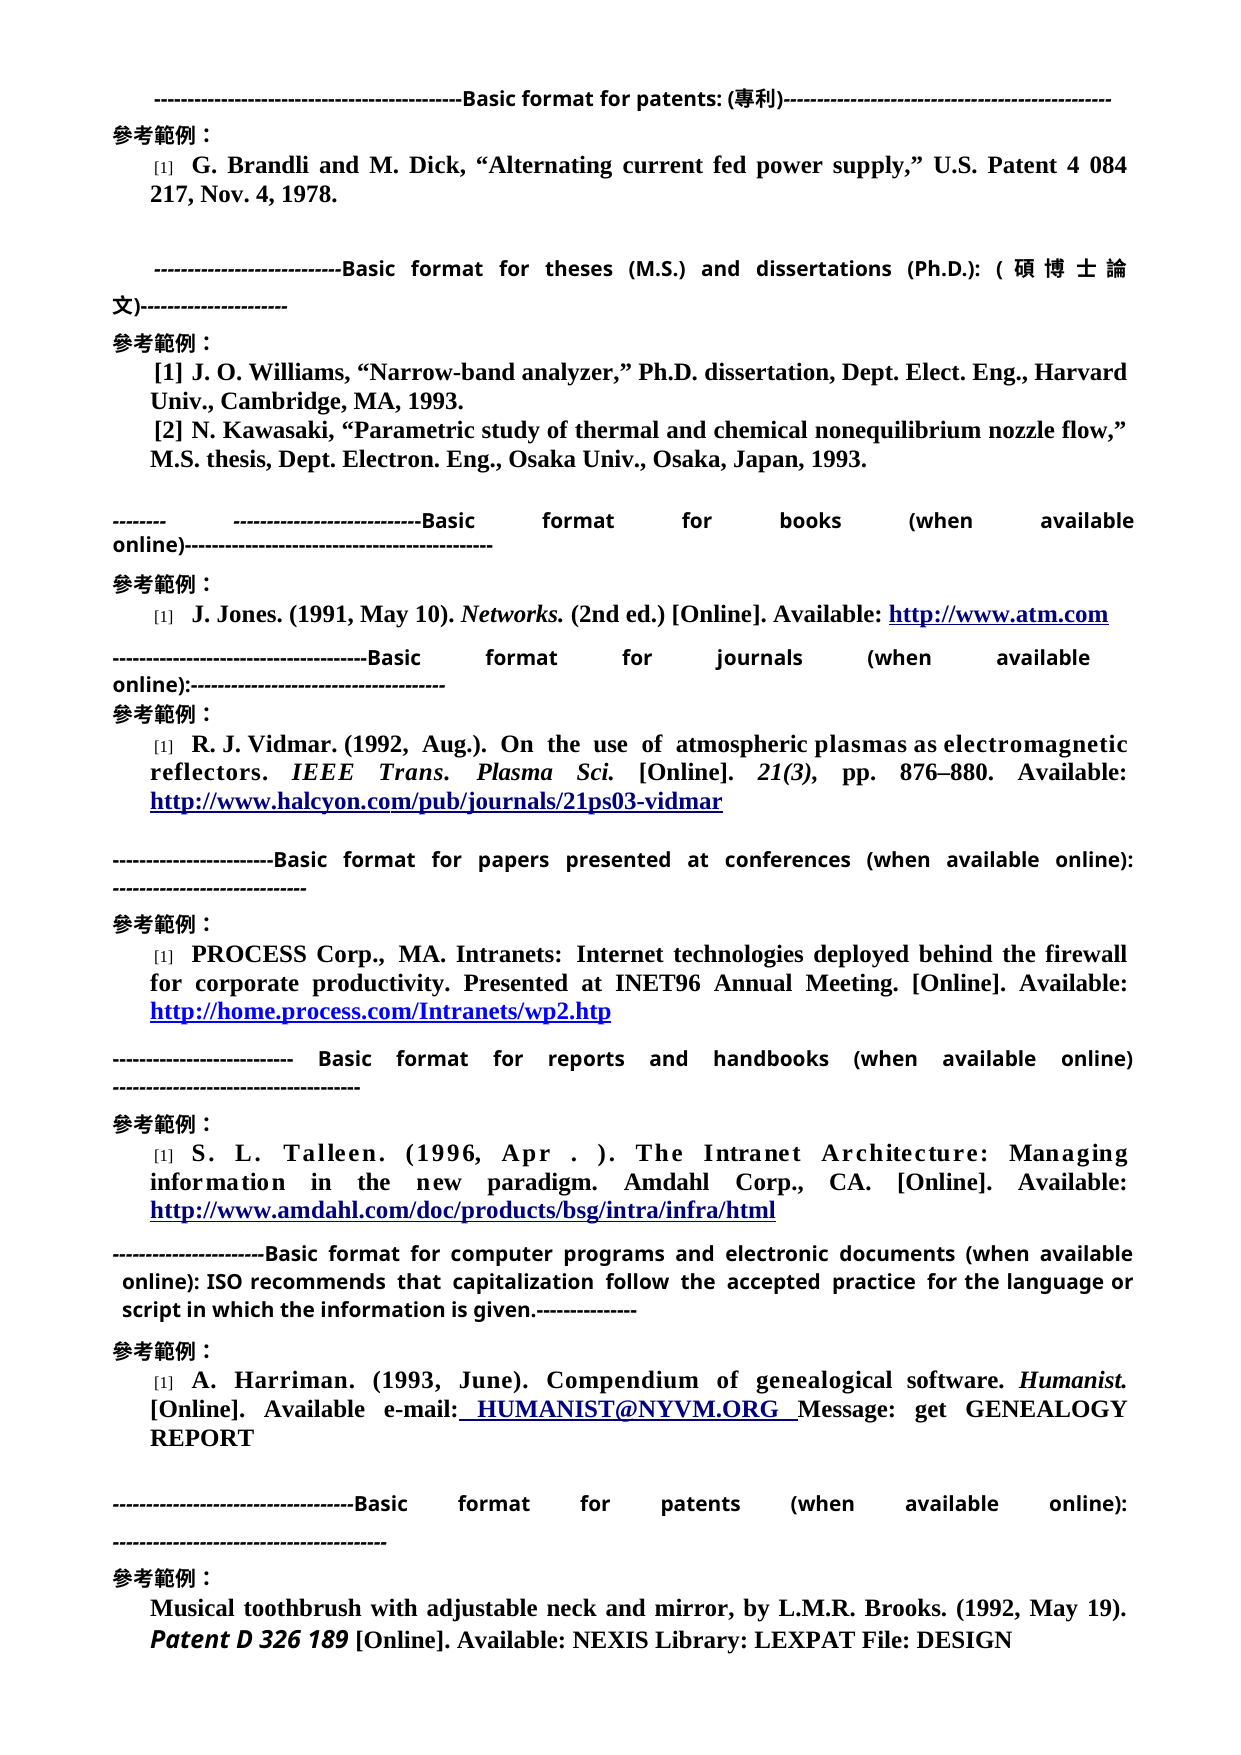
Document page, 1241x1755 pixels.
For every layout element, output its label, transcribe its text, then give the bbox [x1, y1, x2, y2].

text ----------------------------Basic format for theses (M.S.) and dissertations (Ph.D.): (碩博士論文)---------------------- [112, 245, 1128, 320]
text --------------------------------------Basic format for journals (when available online):-------------------------------------- [112, 642, 1091, 699]
list N. Kawasaki, “Parametric study of thermal and chemical nonequilibrium nozzle flow,” M.S. thesis, Dept. Electron. Eng., Osaka Univ., Osaka, Japan, 1993. [112, 415, 1128, 472]
text 參考範例： [112, 1101, 1130, 1138]
text Musical toothbrush with adjustable neck and mirror, by L.M.R. Brooks. (1992, May 19). Patent D 326 189 [Online]. Available: NEXIS Library: LEXPAT File: DESIGN [150, 1593, 1128, 1656]
list R. J. Vidmar. (1992, Aug.). On the use of atmospheric plasmas as electromagnetic reflectors. IEEE Trans. Plasma Sci. [Online]. 21(3), pp. 876–880. Available: http://www.halcyon.com/pub/journals/21ps03-vidmar [112, 729, 1128, 815]
list J. O. Williams, “Narrow-band analyzer,” Ph.D. dissertation, Dept. Elect. Eng., Harvard Univ., Cambridge, MA, 1993. [112, 357, 1128, 415]
text 參考範例： [112, 699, 1091, 729]
text 參考範例： [112, 561, 1130, 599]
text --------------------------- Basic format for reports and handbooks (when available online) ------------------------------------- [112, 1044, 1133, 1100]
list J. Jones. (1991, May 10). Networks. (2nd ed.) [Online]. Available: http://www.atm.com [112, 599, 1128, 627]
text ------------------------------------Basic format for patents (when available online): ----------------------------------------- [112, 1480, 1128, 1555]
list PROCESS Corp., MA. Intranets: Internet technologies deployed behind the firewall for corporate productivity. Presented at INET96 Annual Meeting. [Online]. Available: http://home.process.com/Intranets/wp2.htp [112, 939, 1128, 1025]
text 參考範例： [112, 901, 1130, 939]
text 參考範例： [112, 320, 1128, 357]
text ------------------------Basic format for papers presented at conferences (when available online): ----------------------------- [112, 845, 1133, 901]
text 參考範例： [112, 1328, 1130, 1365]
text ----------------------------------------------Basic format for patents: (專利)------------------------------------------------- [112, 75, 1128, 112]
list G. Brandli and M. Dick, “Alternating current fed power supply,” U.S. Patent 4 084 217, Nov. 4, 1978. [112, 150, 1128, 207]
list S. L. Talleen. (1996, Apr . ). The Intranet Architecture: Managing information in the new paradigm. Amdahl Corp., CA. [Online]. Available: http://www.amdahl.com/doc/products/bsg/intra/infra/html [112, 1138, 1128, 1224]
text 參考範例： [112, 112, 1130, 150]
text 參考範例： [112, 1555, 1128, 1593]
list A. Harriman. (1993, June). Compendium of genealogical software. Humanist. [Online]. Available e-mail: HUMANIST@NYVM.ORG Message: get GENEALOGY REPORT [112, 1365, 1128, 1452]
text -------- ----------------------------Basic format for books (when available online)---------------------------------------------- [112, 510, 1135, 557]
text -----------------------Basic format for computer programs and electronic documents (when available online): ISO recommends that capitalization follow the accepted practice for the language or script in which the information is given.--------------- [112, 1239, 1133, 1324]
